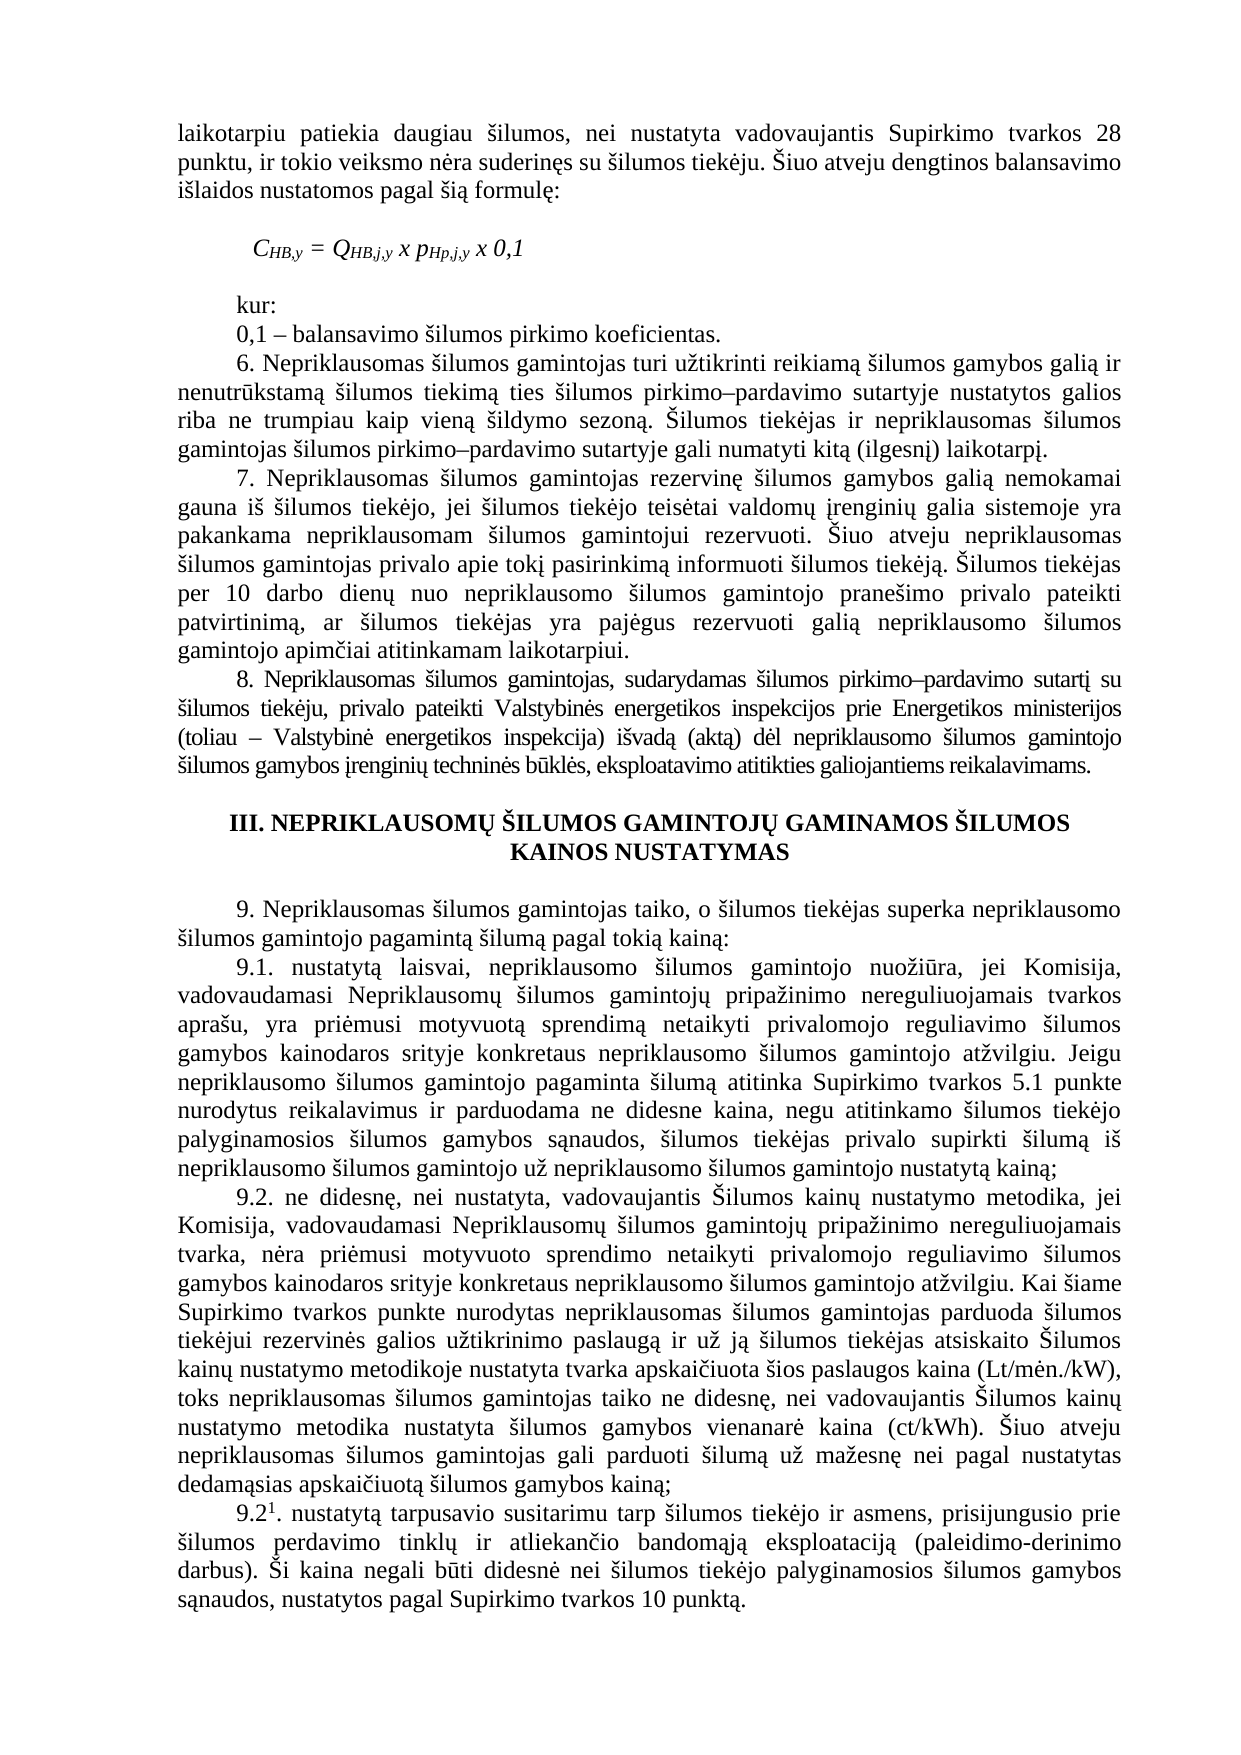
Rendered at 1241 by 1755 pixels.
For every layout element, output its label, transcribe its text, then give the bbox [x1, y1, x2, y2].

text III. NEPRIKLAUSOMŲ ŠILUMOS GAMINTOJŲ GAMINAMOS ŠILUMOS [177, 808, 1122, 837]
text laikotarpiu patiekia daugiau šilumos, nei nustatyta vadovaujantis Supirkimo tvarkos 28 punktu, ir tokio veiksmo nėra suderinęs su šilumos tiekėju. Šiuo atveju dengtinos balansavimo išlaidos nustatomos pagal šią formulę: [177, 118, 1122, 204]
text 9.21. nustatytą tarpusavio susitarimu tarp šilumos tiekėjo ir asmens, prisijungusio prie šilumos perdavimo tinklų ir atliekančio bandomąją eksploataciją (paleidimo-derinimo darbus). Ši kaina negali būti didesnė nei šilumos tiekėjo palyginamosios šilumos gamybos sąnaudos, nustatytos pagal Supirkimo tvarkos 10 punktą. [177, 1498, 1122, 1613]
text 8. Nepriklausomas šilumos gamintojas, sudarydamas šilumos pirkimo–pardavimo sutartį su šilumos tiekėju, privalo pateikti Valstybinės energetikos inspekcijos prie Energetikos ministerijos (toliau – Valstybinė energetikos inspekcija) išvadą (aktą) dėl nepriklausomo šilumos gamintojo šilumos gamybos įrenginių techninės būklės, eksploatavimo atitikties galiojantiems reikalavimams. [177, 664, 1122, 779]
text kur: [177, 291, 1122, 319]
text 6. Nepriklausomas šilumos gamintojas turi užtikrinti reikiamą šilumos gamybos galią ir nenutrūkstamą šilumos tiekimą ties šilumos pirkimo–pardavimo sutartyje nustatytos galios riba ne trumpiau kaip vieną šildymo sezoną. Šilumos tiekėjas ir nepriklausomas šilumos gamintojas šilumos pirkimo–pardavimo sutartyje gali numatyti kitą (ilgesnį) laikotarpį. [177, 348, 1122, 463]
text 0,1 – balansavimo šilumos pirkimo koeficientas. [177, 319, 1122, 348]
text 7. Nepriklausomas šilumos gamintojas rezervinę šilumos gamybos galią nemokamai gauna iš šilumos tiekėjo, jei šilumos tiekėjo teisėtai valdomų įrenginių galia sistemoje yra pakankama nepriklausomam šilumos gamintojui rezervuoti. Šiuo atveju nepriklausomas šilumos gamintojas privalo apie tokį pasirinkimą informuoti šilumos tiekėją. Šilumos tiekėjas per 10 darbo dienų nuo nepriklausomo šilumos gamintojo pranešimo privalo pateikti patvirtinimą, ar šilumos tiekėjas yra pajėgus rezervuoti galią nepriklausomo šilumos gamintojo apimčiai atitinkamam laikotarpiui. [177, 463, 1122, 664]
text KAINOS NUSTATYMAS [177, 837, 1122, 866]
text CHB,y = QHB,j,y x pHp,j,y x 0,1 [252, 233, 1122, 262]
text 9.2. ne didesnę, nei nustatyta, vadovaujantis Šilumos kainų nustatymo metodika, jei Komisija, vadovaudamasi Nepriklausomų šilumos gamintojų pripažinimo nereguliuojamais tvarka, nėra priėmusi motyvuoto sprendimo netaikyti privalomojo reguliavimo šilumos gamybos kainodaros srityje konkretaus nepriklausomo šilumos gamintojo atžvilgiu. Kai šiame Supirkimo tvarkos punkte nurodytas nepriklausomas šilumos gamintojas parduoda šilumos tiekėjui rezervinės galios užtikrinimo paslaugą ir už ją šilumos tiekėjas atsiskaito Šilumos kainų nustatymo metodikoje nustatyta tvarka apskaičiuota šios paslaugos kaina (Lt/mėn./kW), toks nepriklausomas šilumos gamintojas taiko ne didesnę, nei vadovaujantis Šilumos kainų nustatymo metodika nustatyta šilumos gamybos vienanarė kaina (ct/kWh). Šiuo atveju nepriklausomas šilumos gamintojas gali parduoti šilumą už mažesnę nei pagal nustatytas dedamąsias apskaičiuotą šilumos gamybos kainą; [177, 1182, 1122, 1498]
text 9. Nepriklausomas šilumos gamintojas taiko, o šilumos tiekėjas superka nepriklausomo šilumos gamintojo pagamintą šilumą pagal tokią kainą: [177, 894, 1122, 952]
text 9.1. nustatytą laisvai, nepriklausomo šilumos gamintojo nuožiūra, jei Komisija, vadovaudamasi Nepriklausomų šilumos gamintojų pripažinimo nereguliuojamais tvarkos aprašu, yra priėmusi motyvuotą sprendimą netaikyti privalomojo reguliavimo šilumos gamybos kainodaros srityje konkretaus nepriklausomo šilumos gamintojo atžvilgiu. Jeigu nepriklausomo šilumos gamintojo pagaminta šilumą atitinka Supirkimo tvarkos 5.1 punkte nurodytus reikalavimus ir parduodama ne didesne kaina, negu atitinkamo šilumos tiekėjo palyginamosios šilumos gamybos sąnaudos, šilumos tiekėjas privalo supirkti šilumą iš nepriklausomo šilumos gamintojo už nepriklausomo šilumos gamintojo nustatytą kainą; [177, 952, 1122, 1182]
